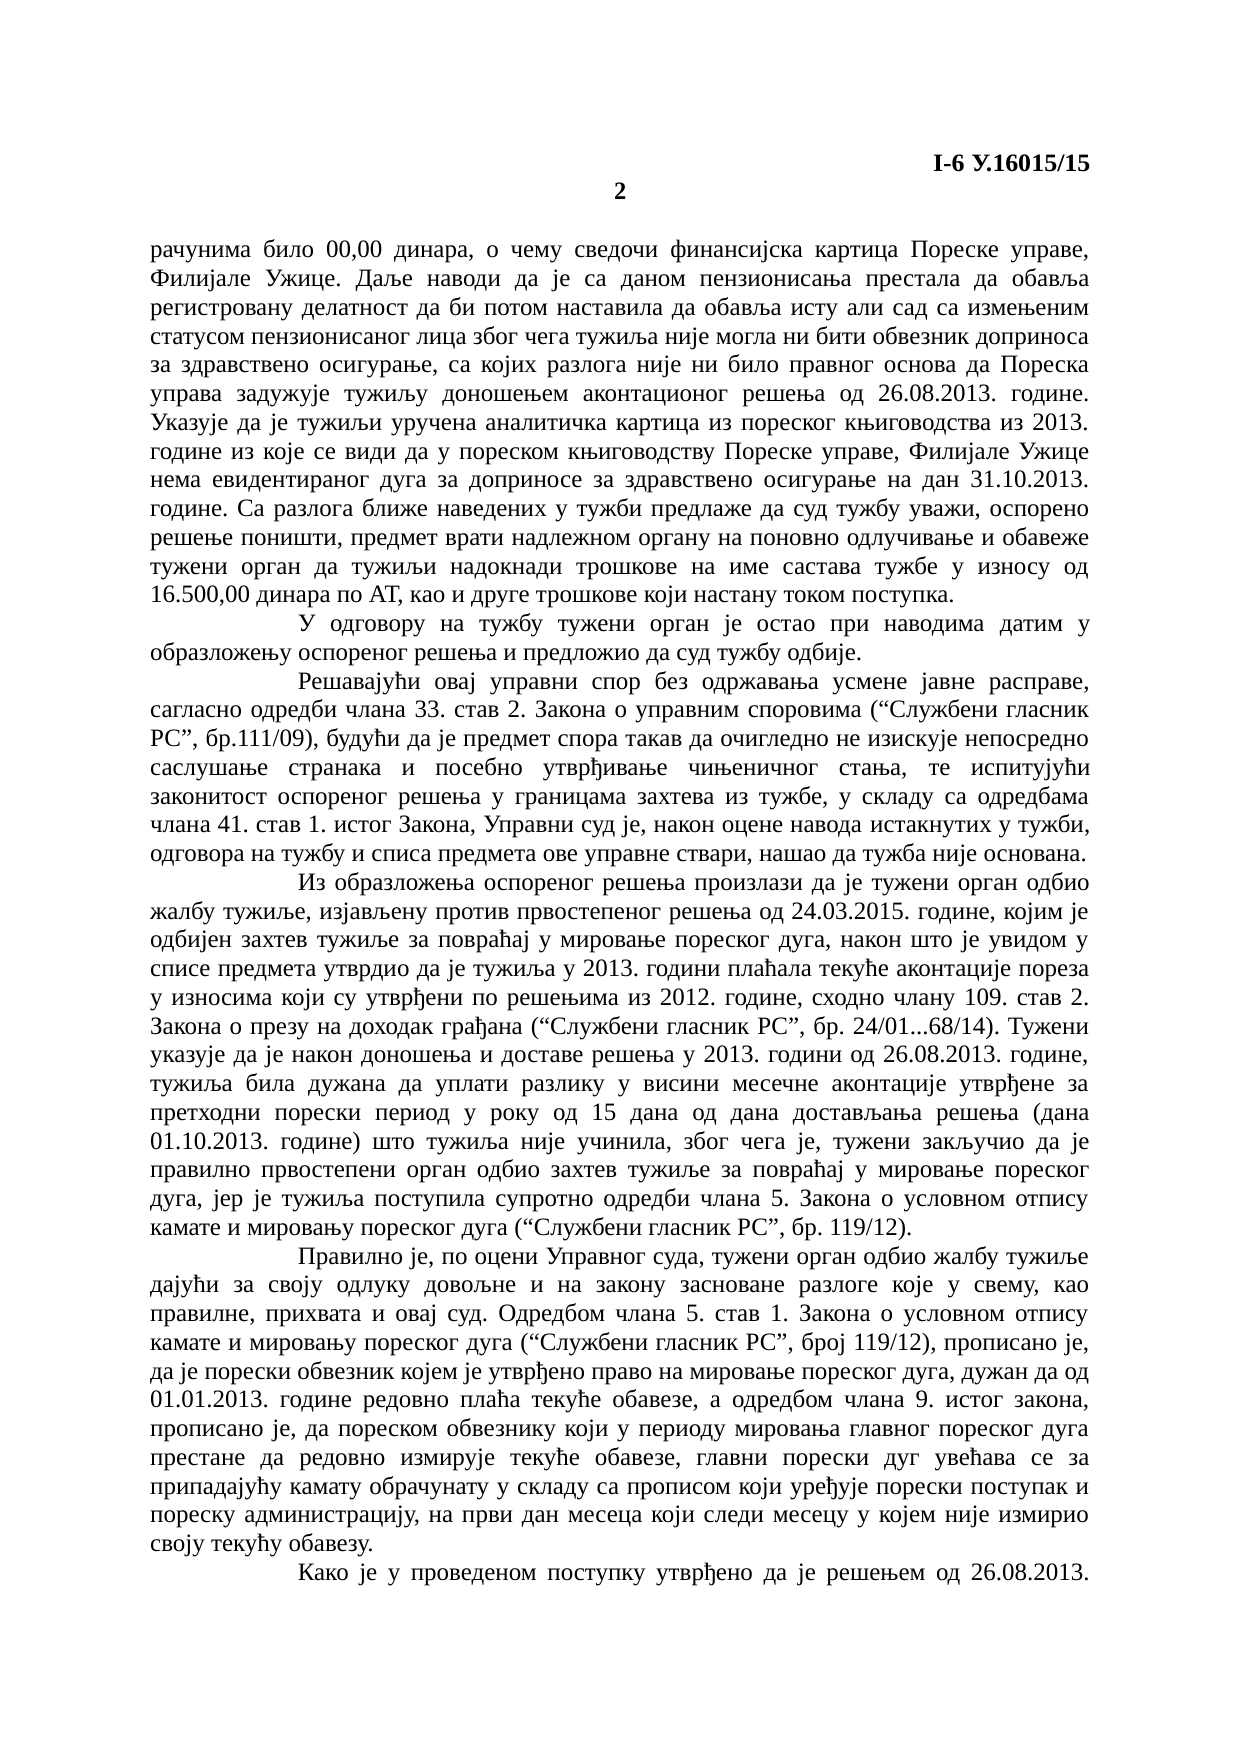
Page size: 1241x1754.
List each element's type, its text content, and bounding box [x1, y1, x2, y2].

text Решавајући овај управни спор без одржавања усмене јавне расправе, сагласно одредби члана 33. став 2. Закона о управним споровима (“Службени гласник РС”, бр.111/09), будући да је предмет спора такав да очигледно не изискује непосредно саслушање странака и посебно утврђивање чињеничног стања, те испитујући законитост оспореног решења у границама захтева из тужбе, у складу са одредбама члана 41. став 1. истог Закона, Управни суд је, након оцене навода истакнутих у тужби, одговора на тужбу и списа предмета ове управне ствари, нашао да тужба није основана. [150, 666, 1090, 867]
text Како је у проведеном поступку утврђено да је решењем од 26.08.2013. [150, 1557, 1090, 1586]
text Из образложења оспореног решења произлази да је тужени орган одбио жалбу тужиље, изјављену против првостепеног решења од 24.03.2015. године, којим је одбијен захтев тужиље за повраћај у мировање пореског дуга, након што је увидом у списе предмета утврдио да је тужиља у 2013. години плаћала текуће аконтације пореза у износима који су утврђени по решењима из 2012. године, сходно члану 109. став 2. Закона о презу на доходак грађана (“Службени гласник РС”, бр. 24/01...68/14). Тужени указује да је након доношења и доставе решења у 2013. години од 26.08.2013. године, тужиља била дужана да уплати разлику у висини месечне аконтације утврђене за претходни порески период у року од 15 дана од дана достављања решења (дана 01.10.2013. године) што тужиља није учинила, због чега је, тужени закључио да је правилно првостепени орган одбио захтев тужиље за повраћај у мировање пореског дуга, јер је тужиља поступила супротно одредби члана 5. Закона о условном отпису камате и мировању пореског дуга (“Службени гласник РС”, бр. 119/12). [150, 867, 1090, 1241]
text рачунима било 00,00 динара, о чему сведочи финансијска картица Пореске управе, Филијале Ужице. Даље наводи да је са даном пензионисања престала да обавља регистровану делатност да би потом наставила да обавља исту али сад са измењеним статусом пензионисаног лица због чега тужиља није могла ни бити обвезник доприноса за здравствено осигурање, са којих разлога није ни било правног основа да Пореска управа задужује тужиљу доношењем аконтационог решења од 26.08.2013. године. Указује да је тужиљи уручена аналитичка картица из пореског књиговодства из 2013. године из које се види да у пореском књиговодству Пореске управе, Филијале Ужице нема евидентираног дуга за доприносе за здравствено осигурање на дан 31.10.2013. године. Са разлога ближе наведених у тужби предлаже да суд тужбу уважи, оспорено решење поништи, предмет врати надлежном органу на поновно одлучивање и обавеже тужени орган да тужиљи надокнади трошкове на име састава тужбе у износу од 16.500,00 динара по АТ, као и друге трошкове који настану током поступка. [150, 234, 1090, 608]
text У одговору на тужбу тужени орган је остао при наводима датим у образложењу оспореног решења и предложио да суд тужбу одбије. [150, 608, 1090, 666]
text Правилно је, по оцени Управног суда, тужени орган одбио жалбу тужиље дајући за своју одлуку довољне и на закону засноване разлоге које у свему, као правилне, прихвата и овај суд. Одредбом члана 5. став 1. Закона о условном отпису камате и мировању пореског дуга (“Службени гласник РС”, број 119/12), прописано је, да је порески обвезник којем је утврђено право на мировање пореског дуга, дужан да од 01.01.2013. године редовно плаћа текуће обавезе, а одредбом члана 9. истог закона, прописано је, да пореском обвезнику који у периоду мировања главног пореског дуга престане да редовно измирује текуће обавезе, главни порески дуг увећава се за припадајућу камату обрачунату у складу са прописом који уређује порески поступак и пореску администрацију, на први дан месеца који следи месецу у којем није измирио своју текућу обавезу. [150, 1241, 1090, 1557]
